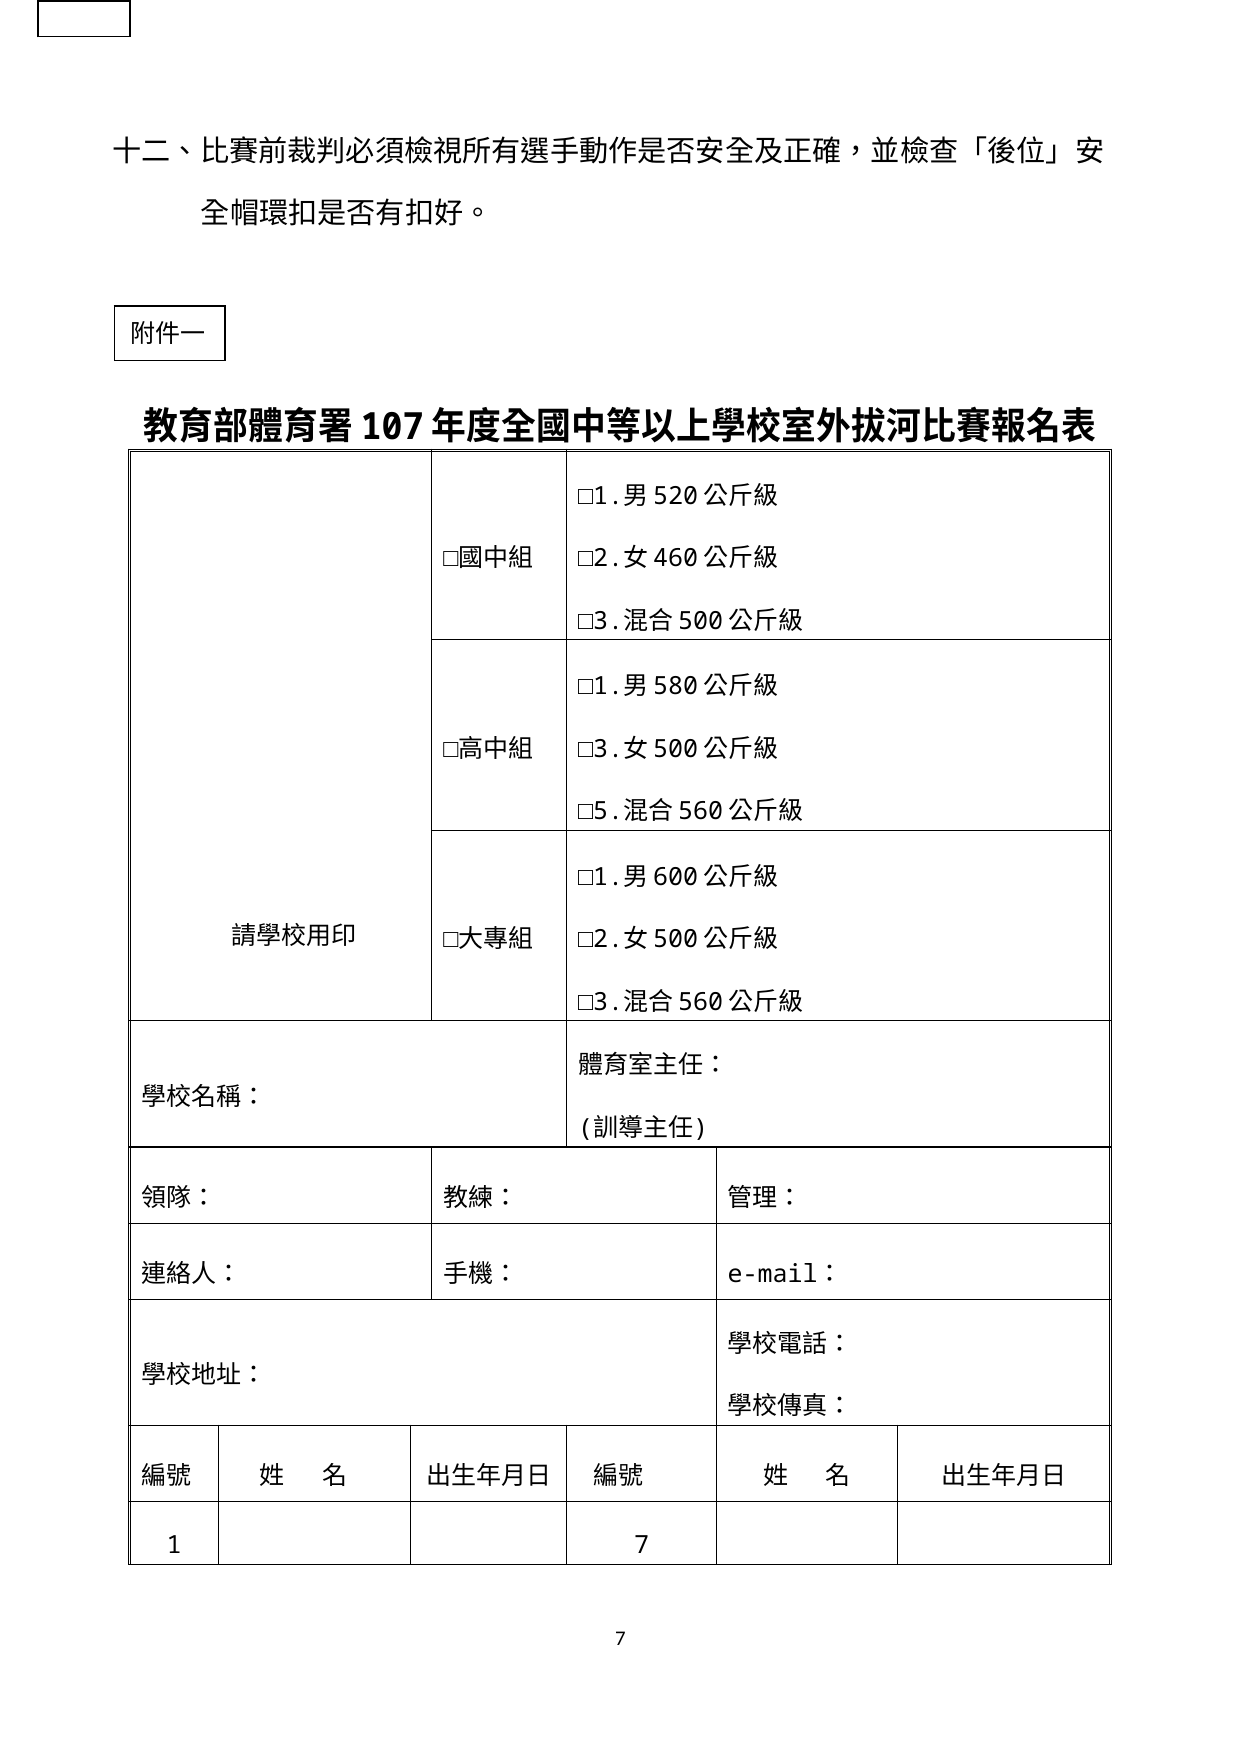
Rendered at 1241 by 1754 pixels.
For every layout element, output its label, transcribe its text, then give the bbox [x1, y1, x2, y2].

table_cell □1.男600公斤級 □2.女500公斤級 □3.混合560公斤級 [567, 831, 1109, 1020]
table_cell 手機： [432, 1224, 716, 1298]
text [39, 2, 129, 36]
table_cell [717, 1502, 897, 1564]
table_cell 姓 名 [717, 1426, 897, 1501]
table_cell □大專組 [432, 831, 566, 1020]
text 附件一 [130, 314, 209, 350]
text 十二、比賽前裁判必須檢視所有選手動作是否安全及正確，並檢查「後位」安全帽環扣是否有扣好。 [112, 107, 1128, 232]
table_cell e-mail： [717, 1224, 1109, 1298]
table_cell [219, 1502, 410, 1564]
table_cell 姓 名 [219, 1426, 410, 1501]
table_cell 學校地址： [131, 1300, 716, 1424]
table_cell 編號 [567, 1426, 716, 1501]
table_cell 管理： [717, 1148, 1109, 1222]
table_cell 體育室主任： (訓導主任) [567, 1021, 1109, 1146]
table_cell 編號 [131, 1426, 218, 1501]
table_cell [898, 1502, 1109, 1564]
table_cell 學校名稱： [131, 1021, 566, 1146]
table_cell 學校電話： 學校傳真： [717, 1300, 1109, 1424]
table_header 請學校用印 [131, 452, 431, 1020]
table_cell □1.男580公斤級 □3.女500公斤級 □5.混合560公斤級 [567, 640, 1109, 830]
table_cell 領隊： [131, 1148, 431, 1222]
table_header □國中組 [432, 452, 566, 639]
table_cell □高中組 [432, 640, 566, 830]
table_cell 出生年月日 [411, 1426, 566, 1501]
table_header □1.男520公斤級 □2.女460公斤級 □3.混合500公斤級 [567, 452, 1109, 639]
table_cell 教練： [432, 1148, 716, 1222]
text 教育部體育署107年度全國中等以上學校室外拔河比賽報名表 [112, 403, 1128, 448]
table_cell 出生年月日 [898, 1426, 1109, 1501]
table_cell 7 [567, 1502, 716, 1564]
table_cell [411, 1502, 566, 1564]
table_cell 連絡人： [131, 1224, 431, 1298]
table_cell 1 [131, 1502, 218, 1564]
